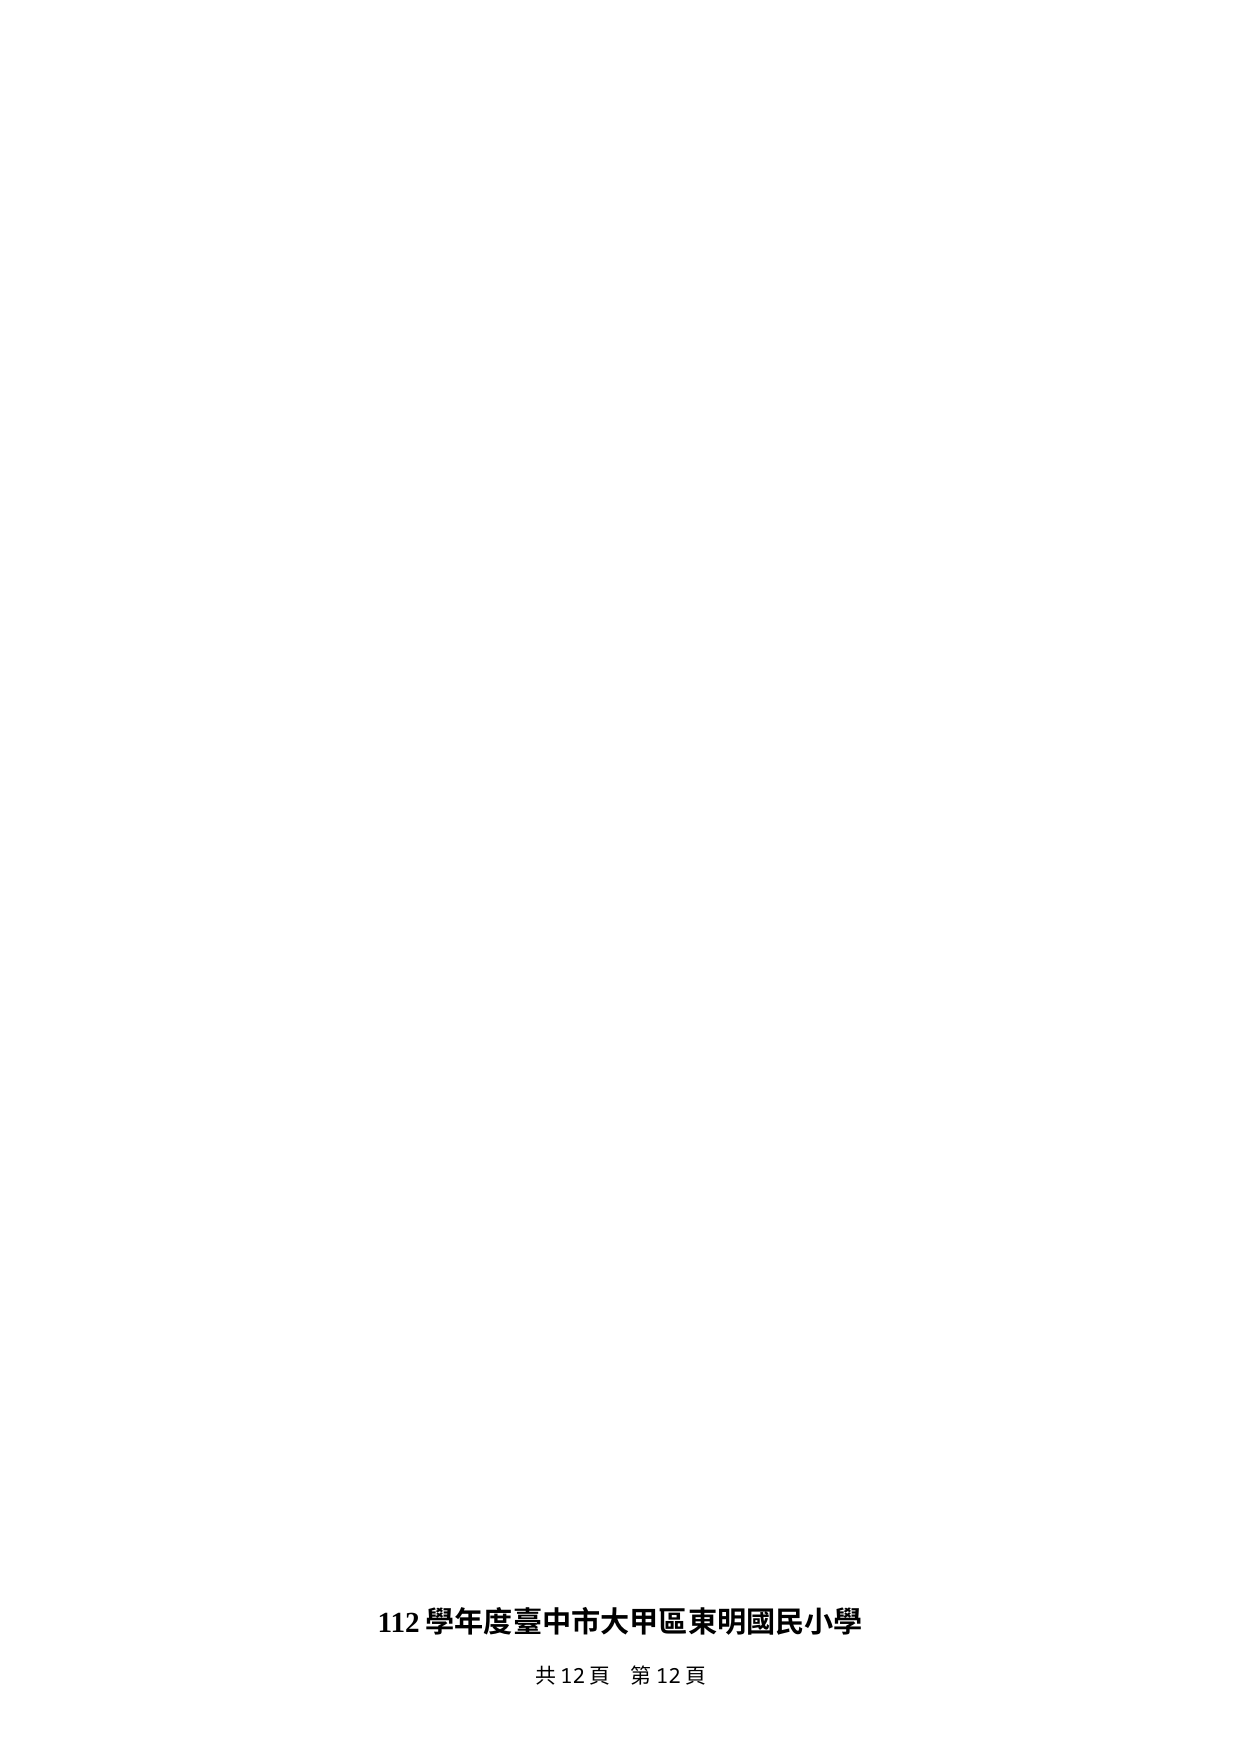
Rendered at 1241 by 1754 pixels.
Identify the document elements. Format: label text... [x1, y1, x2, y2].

text 112學年度臺中市大甲區東明國民小學 [118, 1578, 1122, 1641]
